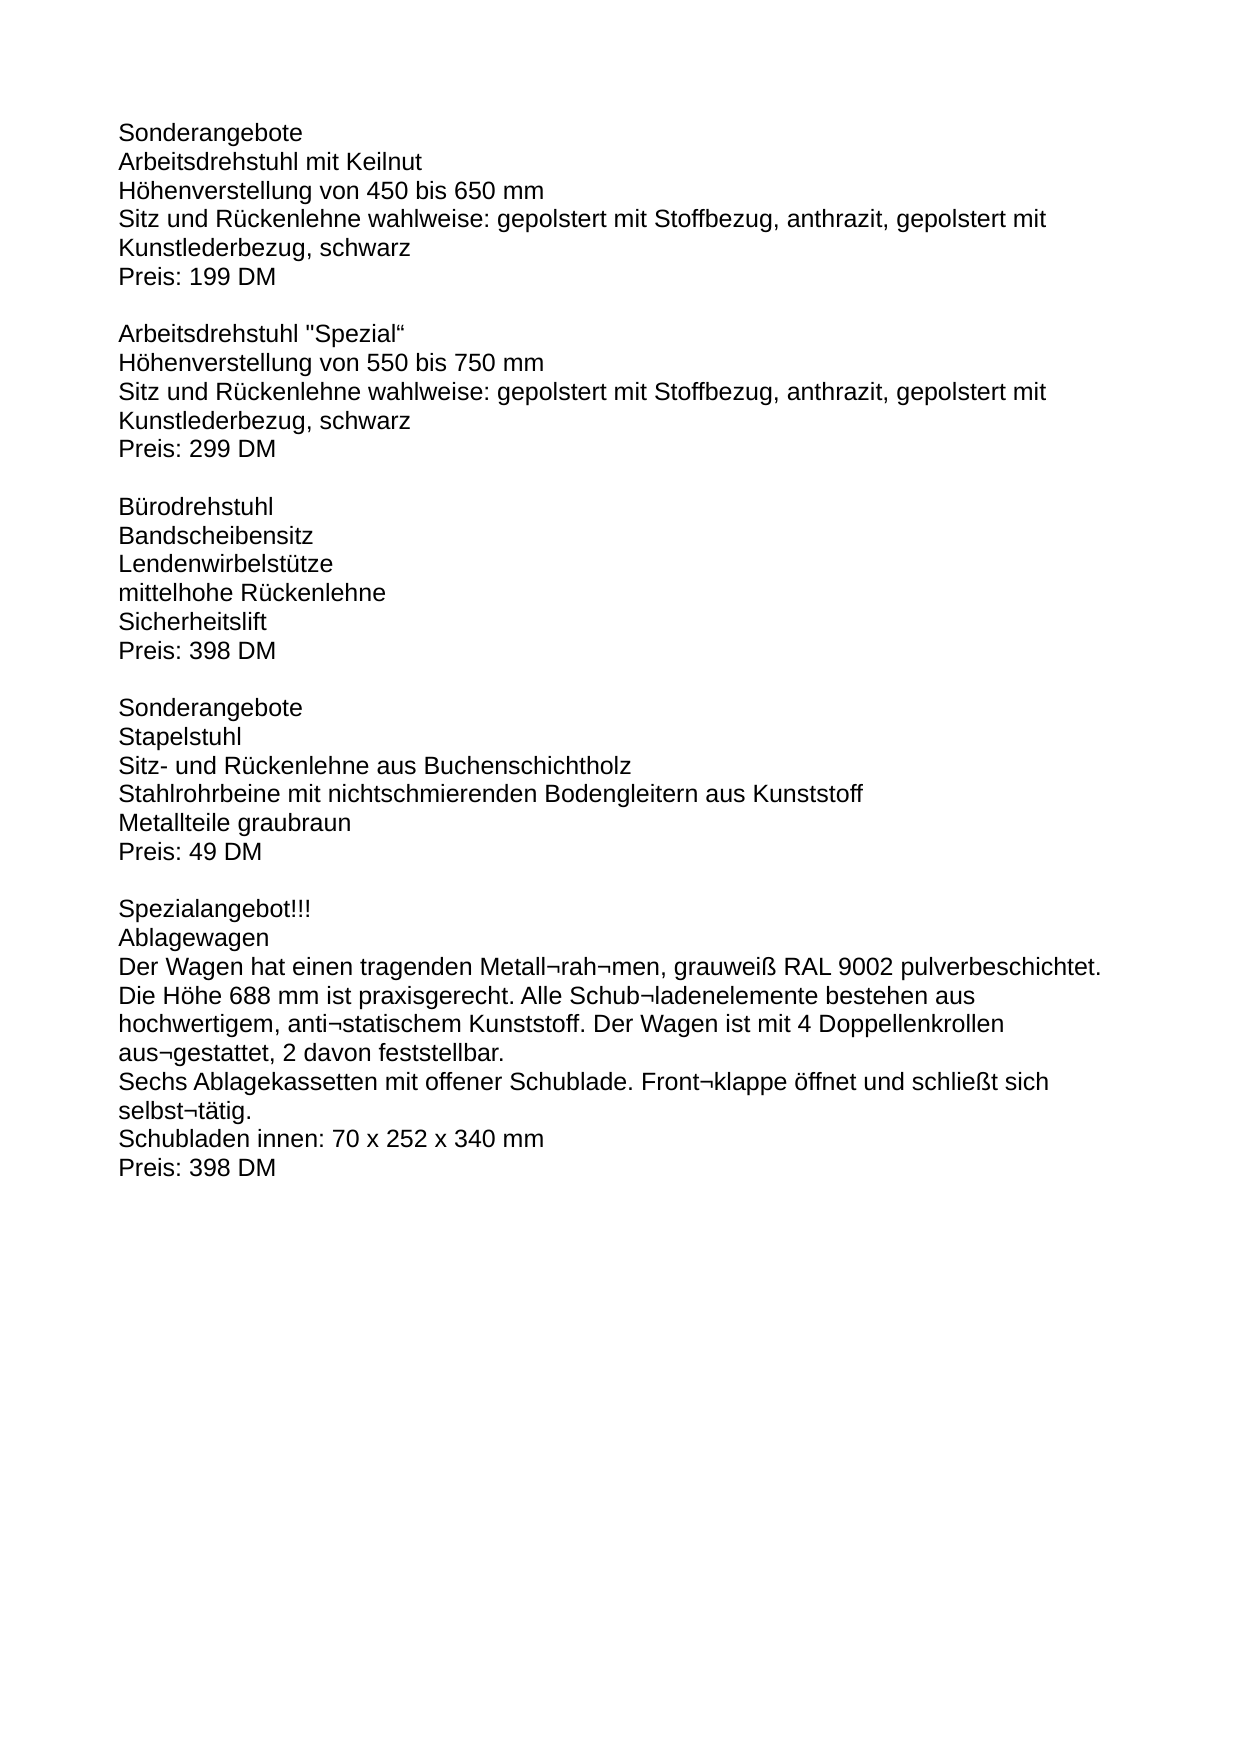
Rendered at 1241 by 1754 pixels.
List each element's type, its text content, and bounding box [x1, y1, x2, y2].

text Metallteile graubraun [118, 808, 1122, 837]
text Sechs Ablagekassetten mit offener Schublade. Front¬klappe öffnet und schließt sich selbst¬tätig. [118, 1067, 1122, 1124]
text Sitz und Rückenlehne wahlweise: gepolstert mit Stoffbezug, anthrazit, gepolstert mit Kunstlederbezug, schwarz [118, 377, 1122, 434]
text Sitz und Rückenlehne wahlweise: gepolstert mit Stoffbezug, anthrazit, gepolstert mit Kunstlederbezug, schwarz [118, 204, 1122, 262]
text Preis: 299 DM [118, 434, 1122, 463]
text Preis: 398 DM [118, 1153, 1122, 1182]
text Spezialangebot!!! [118, 894, 1122, 923]
text Höhenverstellung von 550 bis 750 mm [118, 348, 1122, 377]
text Die Höhe 688 mm ist praxisgerecht. Alle Schub¬ladenelemente bestehen aus hochwertigem, anti¬statischem Kunststoff. Der Wagen ist mit 4 Doppellenkrollen aus¬gestattet, 2 davon feststellbar. [118, 981, 1122, 1067]
text Sitz- und Rückenlehne aus Buchenschichtholz [118, 751, 1122, 779]
text Bandscheibensitz [118, 521, 1122, 549]
text Stapelstuhl [118, 722, 1122, 751]
text Lendenwirbelstütze [118, 549, 1122, 578]
text Arbeitsdrehstuhl mit Keilnut [118, 147, 1122, 176]
text Preis: 49 DM [118, 837, 1122, 866]
text Bürodrehstuhl [118, 492, 1122, 521]
text Ablagewagen [118, 923, 1122, 952]
text Sonderangebote [118, 118, 1122, 147]
text Höhenverstellung von 450 bis 650 mm [118, 176, 1122, 204]
text Der Wagen hat einen tragenden Metall¬rah¬men, grauweiß RAL 9002 pulverbeschichtet. [118, 952, 1122, 981]
text Preis: 199 DM [118, 262, 1122, 291]
text Sonderangebote [118, 693, 1122, 722]
text mittelhohe Rückenlehne [118, 578, 1122, 607]
text Arbeitsdrehstuhl "Spezial“ [118, 319, 1122, 348]
text Preis: 398 DM [118, 636, 1122, 664]
text Schubladen innen: 70 x 252 x 340 mm [118, 1124, 1122, 1153]
text Sicherheitslift [118, 607, 1122, 636]
text Stahlrohrbeine mit nichtschmierenden Bodengleitern aus Kunststoff [118, 779, 1122, 808]
